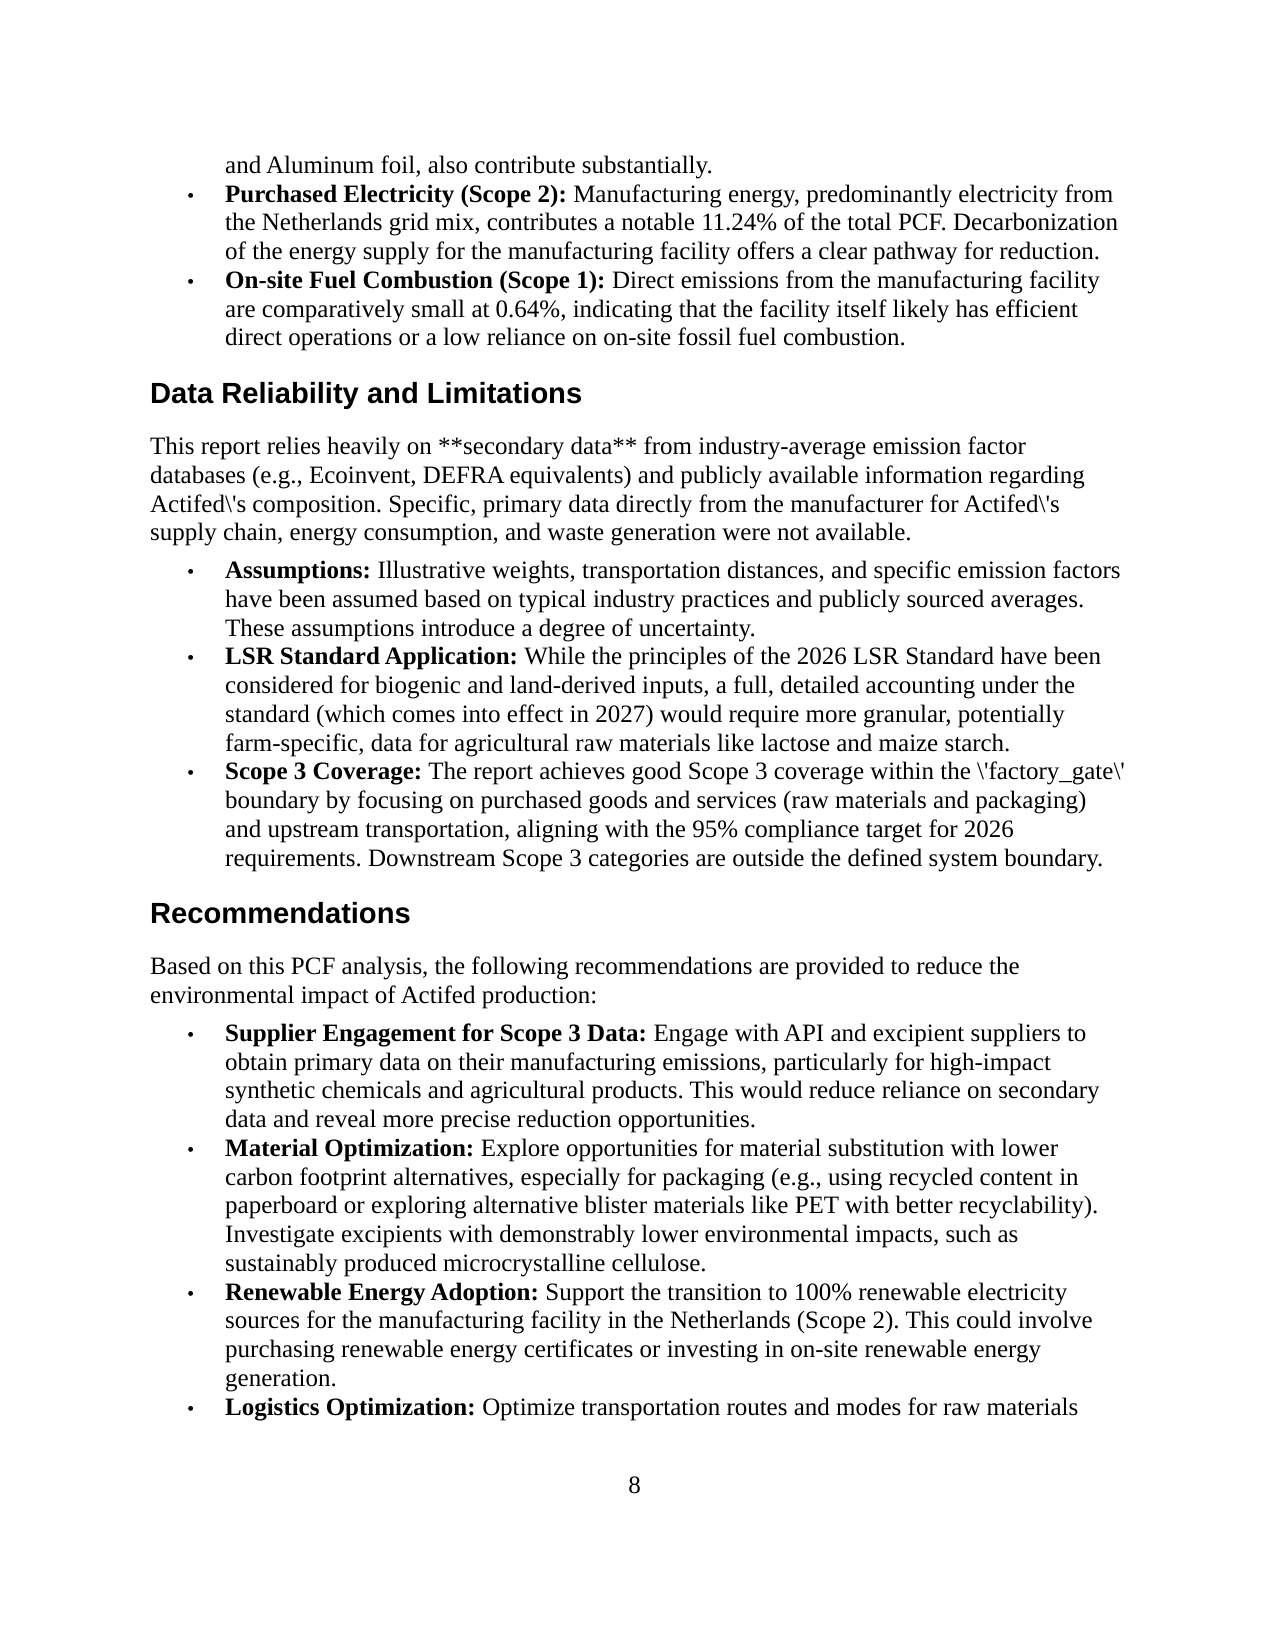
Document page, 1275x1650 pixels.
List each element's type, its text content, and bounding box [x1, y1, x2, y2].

list and Aluminum foil, also contribute substantially. [187, 150, 1125, 179]
list Scope 3 Coverage: The report achieves good Scope 3 coverage within the \'factory_gate\' boundary by focusing on purchased goods and services (raw materials and packaging) and upstream transportation, aligning with the 95% compliance target for 2026 requirements. Downstream Scope 3 categories are outside the defined system boundary. [187, 756, 1125, 871]
list Logistics Optimization: Optimize transportation routes and modes for raw materials [187, 1392, 1125, 1420]
text Based on this PCF analysis, the following recommendations are provided to reduce the environmental impact of Actifed production: [150, 951, 1125, 1009]
list LSR Standard Application: While the principles of the 2026 LSR Standard have been considered for biogenic and land-derived inputs, a full, detailed accounting under the standard (which comes into effect in 2027) would require more granular, potentially farm-specific, data for agricultural raw materials like lactose and maize starch. [187, 641, 1125, 756]
list On-site Fuel Combustion (Scope 1): Direct emissions from the manufacturing facility are comparatively small at 0.64%, indicating that the facility itself likely has efficient direct operations or a low reliance on on-site fossil fuel combustion. [187, 265, 1125, 351]
list Purchased Electricity (Scope 2): Manufacturing energy, predominantly electricity from the Netherlands grid mix, contributes a notable 11.24% of the total PCF. Decarbonization of the energy supply for the manufacturing facility offers a clear pathway for reduction. [187, 179, 1125, 265]
list Renewable Energy Adoption: Support the transition to 100% renewable electricity sources for the manufacturing facility in the Netherlands (Scope 2). This could involve purchasing renewable energy certificates or investing in on-site renewable energy generation. [187, 1277, 1125, 1392]
subtitle Recommendations [150, 896, 1125, 930]
text This report relies heavily on **secondary data** from industry-average emission factor databases (e.g., Ecoinvent, DEFRA equivalents) and publicly available information regarding Actifed\'s composition. Specific, primary data directly from the manufacturer for Actifed\'s supply chain, energy consumption, and waste generation were not available. [150, 431, 1125, 546]
list Supplier Engagement for Scope 3 Data: Engage with API and excipient suppliers to obtain primary data on their manufacturing emissions, particularly for high-impact synthetic chemicals and agricultural products. This would reduce reliance on secondary data and reveal more precise reduction opportunities. [187, 1018, 1125, 1133]
subtitle Data Reliability and Limitations [150, 376, 1125, 410]
list Assumptions: Illustrative weights, transportation distances, and specific emission factors have been assumed based on typical industry practices and publicly sourced averages. These assumptions introduce a degree of uncertainty. [187, 555, 1125, 641]
list Material Optimization: Explore opportunities for material substitution with lower carbon footprint alternatives, especially for packaging (e.g., using recycled content in paperboard or exploring alternative blister materials like PET with better recyclability). Investigate excipients with demonstrably lower environmental impacts, such as sustainably produced microcrystalline cellulose. [187, 1133, 1125, 1277]
